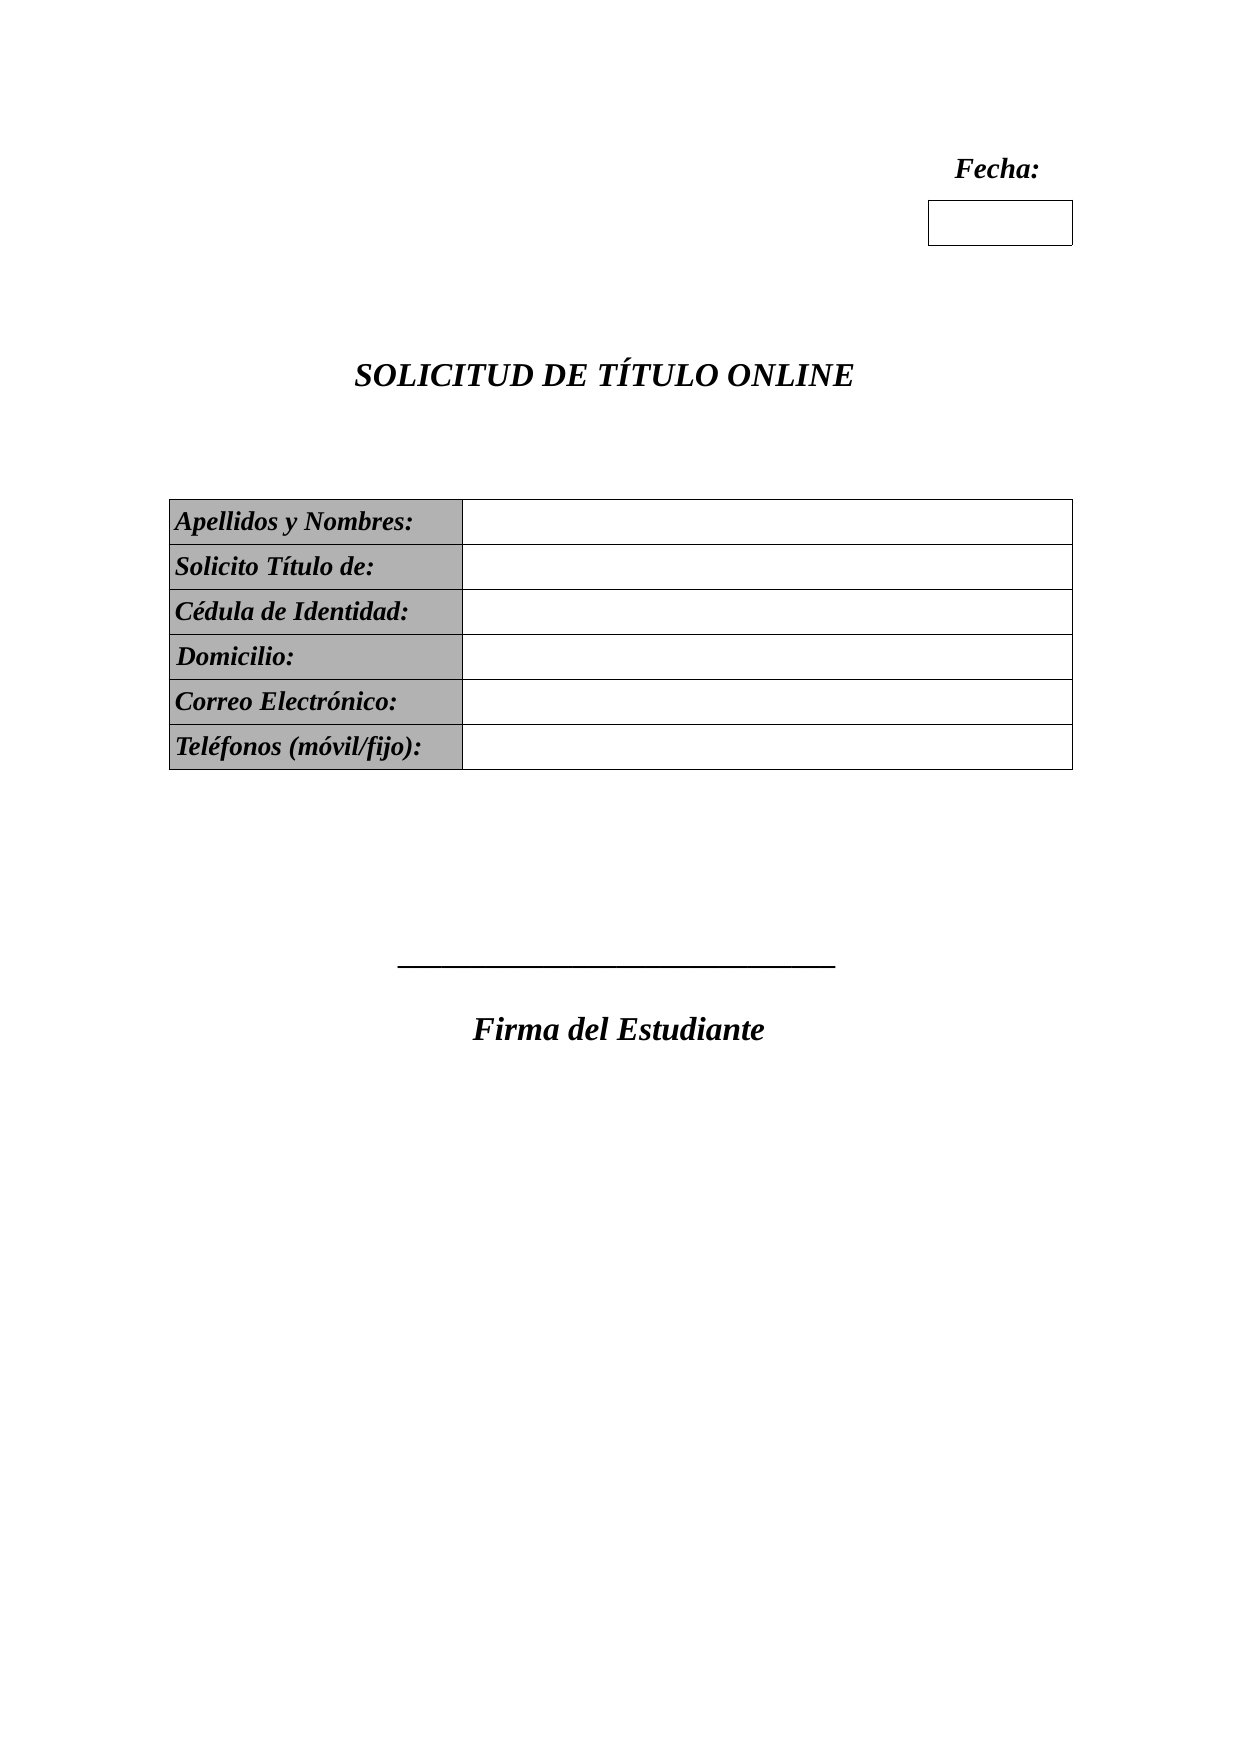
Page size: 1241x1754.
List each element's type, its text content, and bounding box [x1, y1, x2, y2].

text Fecha: [292, 152, 1072, 185]
table_cell [463, 590, 1072, 634]
table_cell Correo Electrónico: [170, 680, 462, 724]
text Firma del Estudiante [169, 1009, 1072, 1047]
table_cell Teléfonos (móvil/fijo): [170, 725, 462, 769]
table_cell Solicito Título de: [170, 545, 462, 589]
table_header [929, 201, 1072, 245]
table_cell Domicilio: [170, 635, 462, 679]
text SOLICITUD DE TÍTULO ONLINE [292, 355, 920, 393]
table_cell Cédula de Identidad: [170, 590, 462, 634]
table_cell [463, 725, 1072, 769]
table_cell [463, 545, 1072, 589]
table_cell [463, 680, 1072, 724]
text ______________________________ [169, 937, 1070, 971]
table_cell [463, 635, 1072, 679]
table_header [463, 500, 1072, 544]
table_header Apellidos y Nombres: [170, 500, 462, 544]
